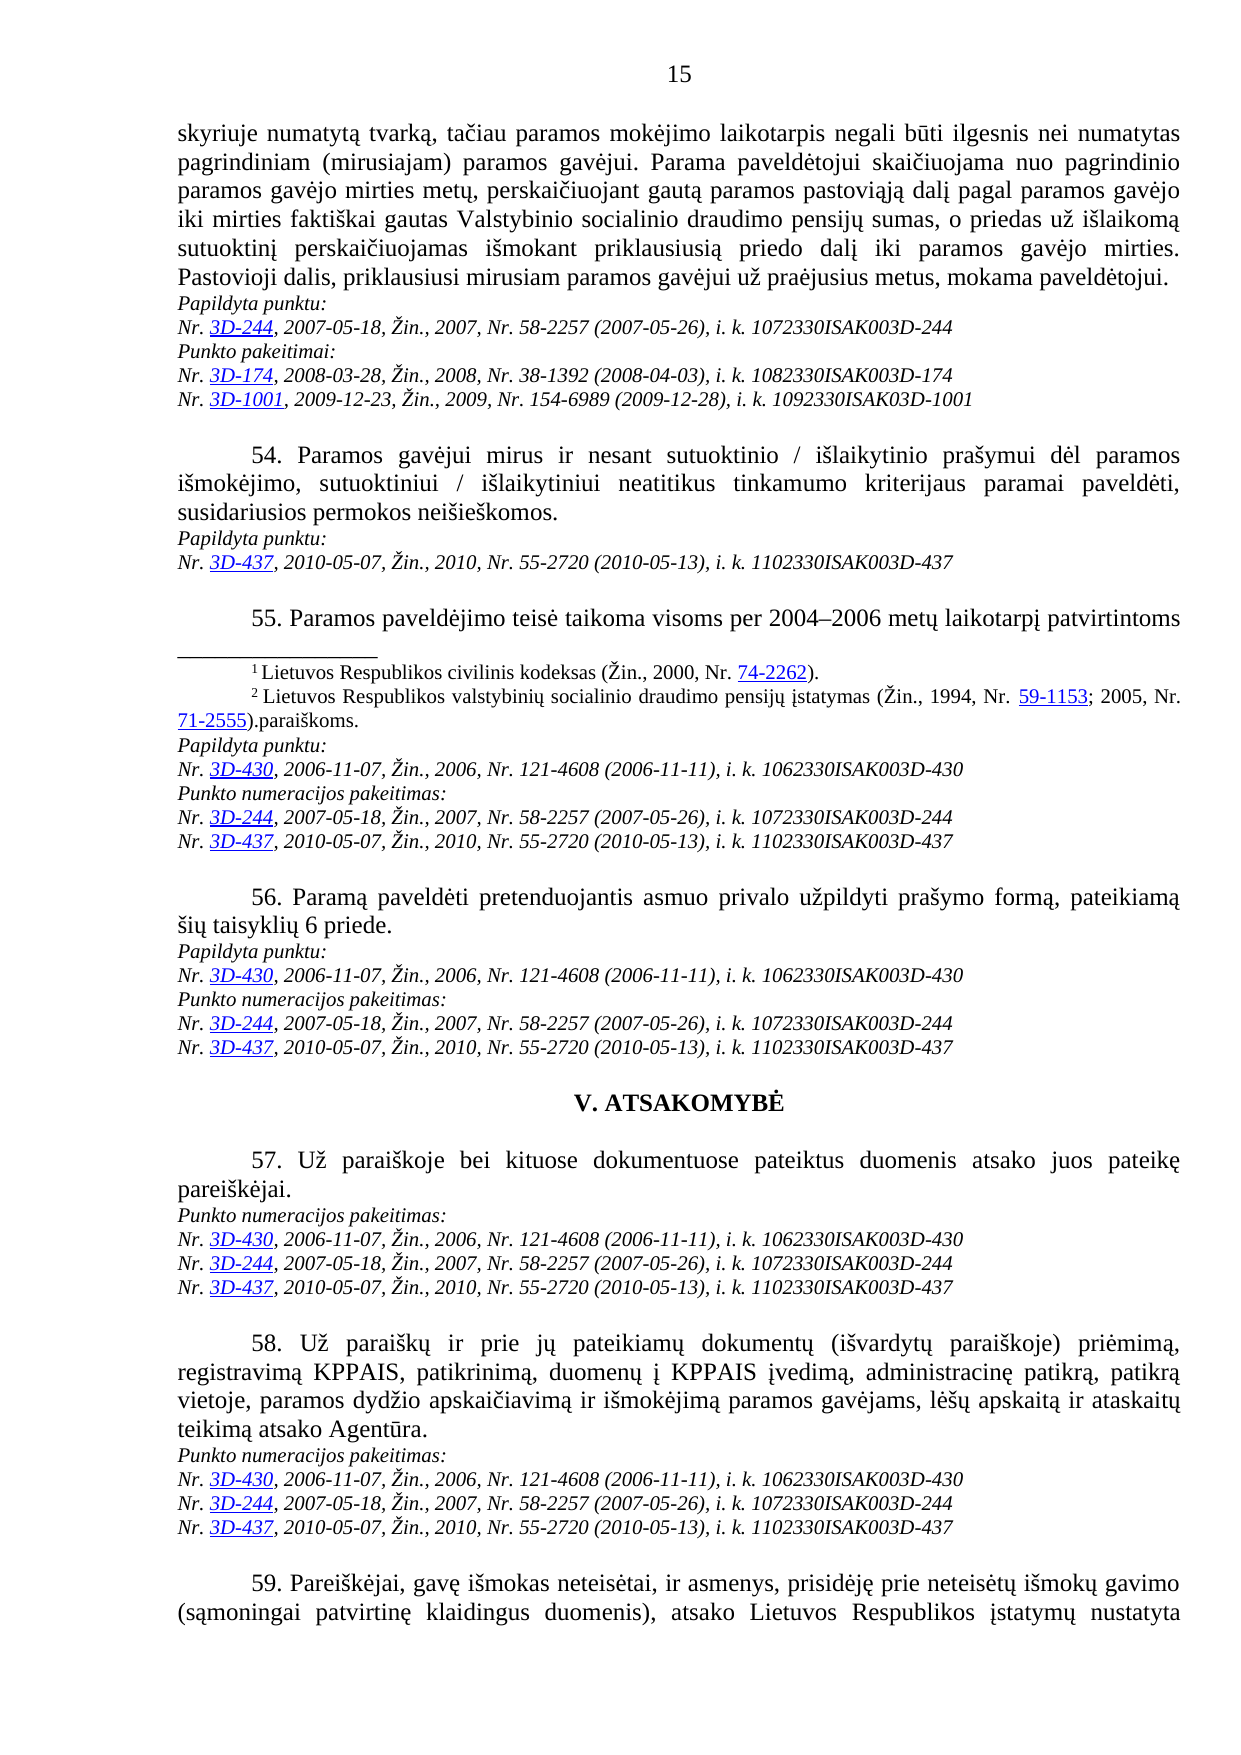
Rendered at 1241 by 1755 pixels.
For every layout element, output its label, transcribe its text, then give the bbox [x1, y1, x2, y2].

text 2 Lietuvos Respublikos valstybinių socialinio draudimo pensijų įstatymas (Žin., 1994, Nr. 59-1153; 2005, Nr. 71-2555).paraiškoms. [177, 684, 1181, 732]
text 58. Už paraiškų ir prie jų pateikiamų dokumentų (išvardytų paraiškoje) priėmimą, registravimą KPPAIS, patikrinimą, duomenų į KPPAIS įvedimą, administracinę patikrą, patikrą vietoje, paramos dydžio apskaičiavimą ir išmokėjimą paramos gavėjams, lėšų apskaitą ir ataskaitų teikimą atsako Agentūra. [177, 1328, 1181, 1443]
text Papildyta punktu: [177, 291, 1181, 315]
text Nr. 3D-244, 2007-05-18, Žin., 2007, Nr. 58-2257 (2007-05-26), i. k. 1072330ISAK003D-244 [177, 1011, 1181, 1035]
text 54. Paramos gavėjui mirus ir nesant sutuoktinio / išlaikytinio prašymui dėl paramos išmokėjimo, sutuoktiniui / išlaikytiniui neatitikus tinkamumo kriterijaus paramai paveldėti, susidariusios permokos neišieškomos. [177, 440, 1181, 526]
text 55. Paramos paveldėjimo teisė taikoma visoms per 2004–2006 metų laikotarpį patvirtintoms ________________ [177, 603, 1181, 660]
text 57. Už paraiškoje bei kituose dokumentuose pateiktus duomenis atsako juos pateikę pareiškėjai. [177, 1146, 1181, 1203]
text Papildyta punktu: [177, 939, 1181, 963]
text 56. Paramą paveldėti pretenduojantis asmuo privalo užpildyti prašymo formą, pateikiamą šių taisyklių 6 priede. [177, 882, 1181, 939]
text Punkto pakeitimai: [177, 339, 1181, 363]
text Nr. 3D-244, 2007-05-18, Žin., 2007, Nr. 58-2257 (2007-05-26), i. k. 1072330ISAK003D-244 [177, 315, 1181, 339]
text Nr. 3D-244, 2007-05-18, Žin., 2007, Nr. 58-2257 (2007-05-26), i. k. 1072330ISAK003D-244 [177, 1251, 1181, 1275]
text V. ATSAKOMYBĖ [177, 1088, 1181, 1117]
text Punkto numeracijos pakeitimas: [177, 781, 1181, 805]
text Nr. 3D-430, 2006-11-07, Žin., 2006, Nr. 121-4608 (2006-11-11), i. k. 1062330ISAK003D-430 [177, 1227, 1181, 1251]
text Nr. 3D-430, 2006-11-07, Žin., 2006, Nr. 121-4608 (2006-11-11), i. k. 1062330ISAK003D-430 [177, 963, 1181, 987]
text Punkto numeracijos pakeitimas: [177, 987, 1181, 1011]
text Punkto numeracijos pakeitimas: [177, 1443, 1181, 1467]
text Nr. 3D-437, 2010-05-07, Žin., 2010, Nr. 55-2720 (2010-05-13), i. k. 1102330ISAK003D-437 [177, 829, 1181, 853]
text Punkto numeracijos pakeitimas: [177, 1203, 1181, 1227]
text Papildyta punktu: [177, 526, 1181, 550]
text Nr. 3D-437, 2010-05-07, Žin., 2010, Nr. 55-2720 (2010-05-13), i. k. 1102330ISAK003D-437 [177, 1515, 1181, 1539]
text Nr. 3D-437, 2010-05-07, Žin., 2010, Nr. 55-2720 (2010-05-13), i. k. 1102330ISAK003D-437 [177, 550, 1181, 574]
text Nr. 3D-244, 2007-05-18, Žin., 2007, Nr. 58-2257 (2007-05-26), i. k. 1072330ISAK003D-244 [177, 1491, 1181, 1515]
text Nr. 3D-430, 2006-11-07, Žin., 2006, Nr. 121-4608 (2006-11-11), i. k. 1062330ISAK003D-430 [177, 757, 1181, 781]
text Nr. 3D-174, 2008-03-28, Žin., 2008, Nr. 38-1392 (2008-04-03), i. k. 1082330ISAK003D-174 [177, 363, 1181, 387]
text Nr. 3D-437, 2010-05-07, Žin., 2010, Nr. 55-2720 (2010-05-13), i. k. 1102330ISAK003D-437 [177, 1275, 1181, 1299]
text Papildyta punktu: [177, 732, 1181, 757]
text skyriuje numatytą tvarką, tačiau paramos mokėjimo laikotarpis negali būti ilgesnis nei numatytas pagrindiniam (mirusiajam) paramos gavėjui. Parama paveldėtojui skaičiuojama nuo pagrindinio paramos gavėjo mirties metų, perskaičiuojant gautą paramos pastoviąją dalį pagal paramos gavėjo iki mirties faktiškai gautas Valstybinio socialinio draudimo pensijų sumas, o priedas už išlaikomą sutuoktinį perskaičiuojamas išmokant priklausiusią priedo dalį iki paramos gavėjo mirties. Pastovioji dalis, priklausiusi mirusiam paramos gavėjui už praėjusius metus, mokama paveldėtojui. [177, 118, 1181, 291]
text 59. Pareiškėjai, gavę išmokas neteisėtai, ir asmenys, prisidėję prie neteisėtų išmokų gavimo (sąmoningai patvirtinę klaidingus duomenis), atsako Lietuvos Respublikos įstatymų nustatyta [177, 1568, 1181, 1626]
text Nr. 3D-430, 2006-11-07, Žin., 2006, Nr. 121-4608 (2006-11-11), i. k. 1062330ISAK003D-430 [177, 1467, 1181, 1491]
text 1 Lietuvos Respublikos civilinis kodeksas (Žin., 2000, Nr. 74-2262). [177, 660, 1181, 684]
text Nr. 3D-437, 2010-05-07, Žin., 2010, Nr. 55-2720 (2010-05-13), i. k. 1102330ISAK003D-437 [177, 1035, 1181, 1059]
text Nr. 3D-1001, 2009-12-23, Žin., 2009, Nr. 154-6989 (2009-12-28), i. k. 1092330ISAK03D-1001 [177, 387, 1181, 411]
text Nr. 3D-244, 2007-05-18, Žin., 2007, Nr. 58-2257 (2007-05-26), i. k. 1072330ISAK003D-244 [177, 805, 1181, 829]
